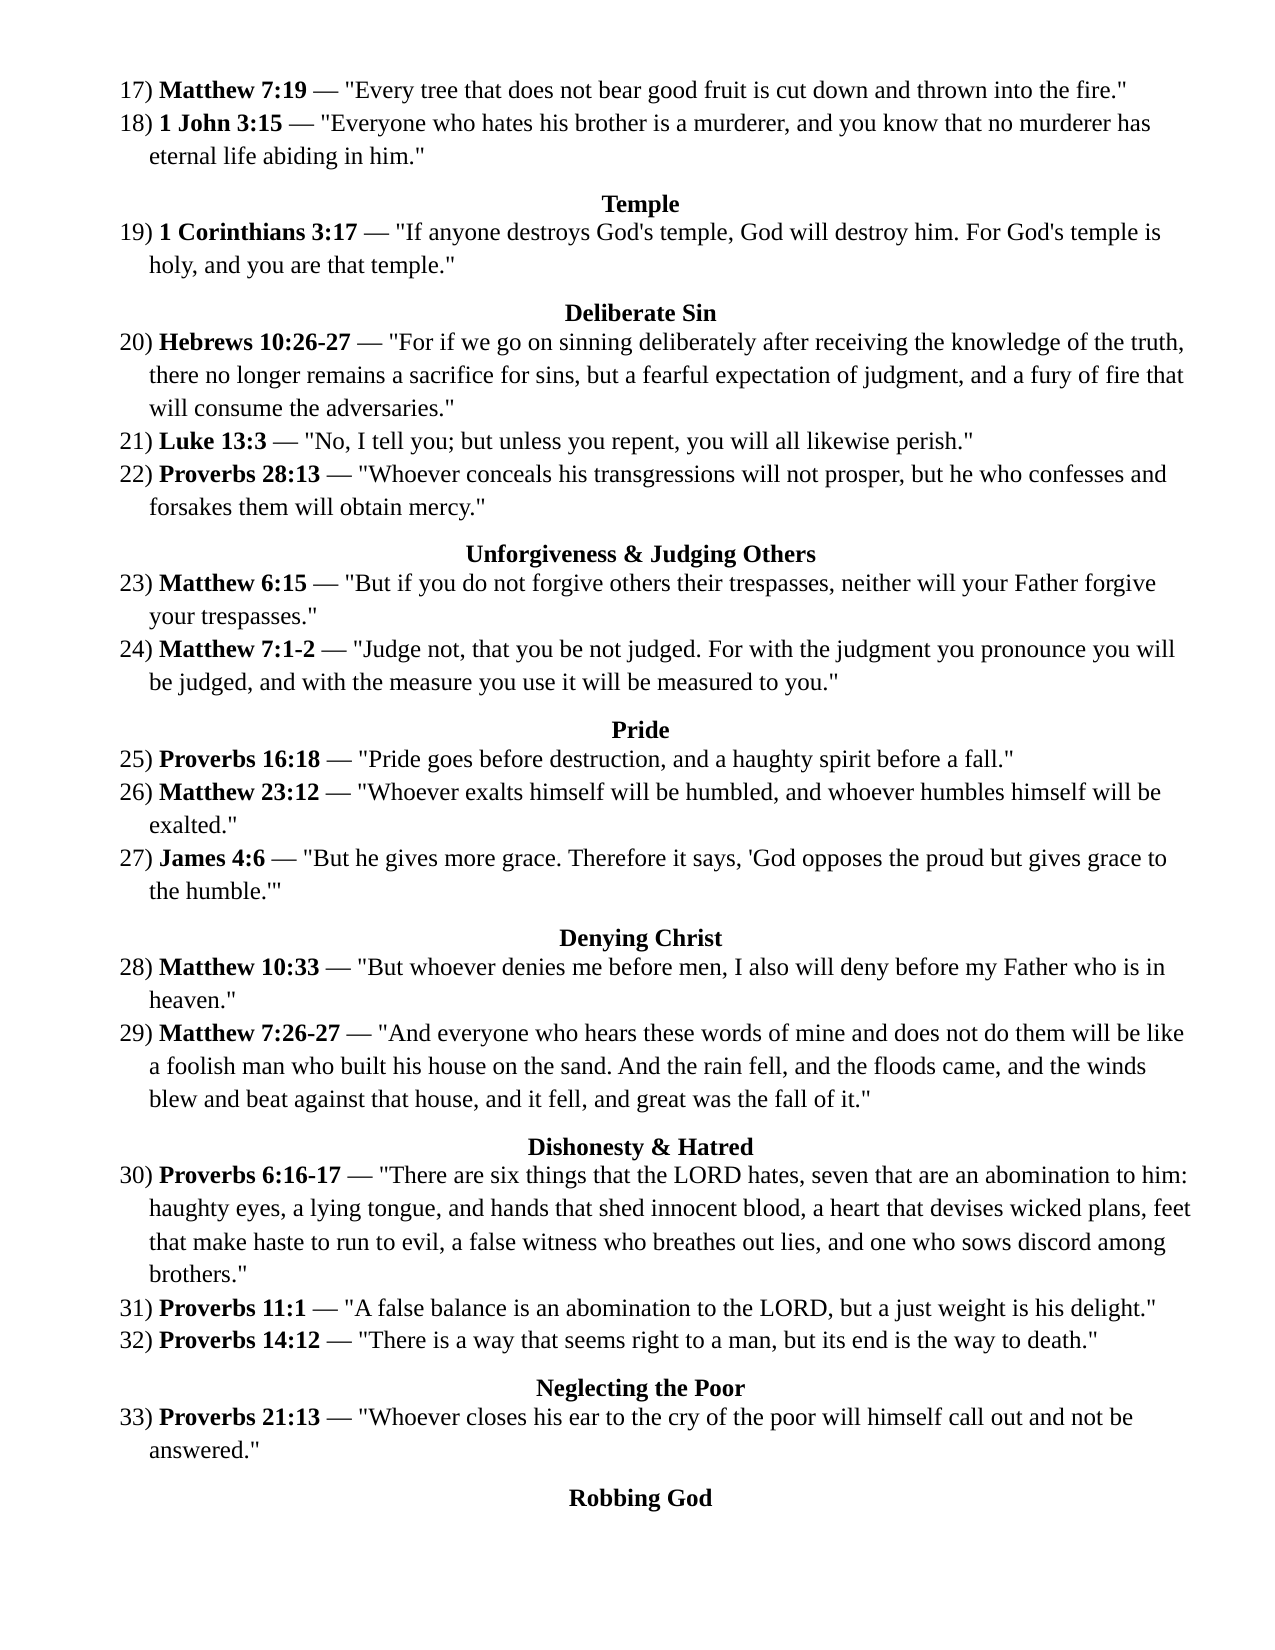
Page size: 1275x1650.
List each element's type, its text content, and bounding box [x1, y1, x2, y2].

text Dishonesty & Hatred [75, 1132, 1200, 1161]
list Proverbs 28:13 — "Whoever conceals his transgressions will not prosper, but he who confesses and forsakes them will obtain mercy." [119, 459, 1200, 521]
text Deliberate Sin [75, 298, 1200, 327]
list 1 John 3:15 — "Everyone who hates his brother is a murderer, and you know that no murderer has eternal life abiding in him." [119, 108, 1200, 170]
list Proverbs 11:1 — "A false balance is an abomination to the LORD, but a just weight is his delight." [119, 1293, 1200, 1321]
list Proverbs 16:18 — "Pride goes before destruction, and a haughty spirit before a fall." [119, 744, 1200, 772]
text Neglecting the Poor [75, 1373, 1200, 1402]
list Proverbs 21:13 — "Whoever closes his ear to the cry of the poor will himself call out and not be answered." [119, 1402, 1200, 1464]
text Robbing God [75, 1483, 1200, 1511]
list Matthew 6:15 — "But if you do not forgive others their trespasses, neither will your Father forgive your trespasses." [119, 568, 1200, 630]
list Proverbs 14:12 — "There is a way that seems right to a man, but its end is the way to death." [119, 1326, 1200, 1354]
list Matthew 23:12 — "Whoever exalts himself will be humbled, and whoever humbles himself will be exalted." [119, 777, 1200, 838]
list James 4:6 — "But he gives more grace. Therefore it says, 'God opposes the proud but gives grace to the humble.'" [119, 843, 1200, 904]
text Pride [75, 715, 1200, 744]
list Proverbs 6:16-17 — "There are six things that the LORD hates, seven that are an abomination to him: haughty eyes, a lying tongue, and hands that shed innocent blood, a heart that devises wicked plans, feet that make haste to run to evil, a false witness who breathes out lies, and one who sows discord among brothers." [119, 1161, 1200, 1288]
text Denying Christ [75, 923, 1200, 952]
text Temple [75, 189, 1200, 217]
list Matthew 10:33 — "But whoever denies me before men, I also will deny before my Father who is in heaven." [119, 952, 1200, 1014]
text Unforgiveness & Judging Others [75, 539, 1200, 568]
list 1 Corinthians 3:17 — "If anyone destroys God's temple, God will destroy him. For God's temple is holy, and you are that temple." [119, 217, 1200, 279]
list Matthew 7:19 — "Every tree that does not bear good fruit is cut down and thrown into the fire." [119, 75, 1200, 104]
list Luke 13:3 — "No, I tell you; but unless you repent, you will all likewise perish." [119, 426, 1200, 454]
list Matthew 7:1-2 — "Judge not, that you be not judged. For with the judgment you pronounce you will be judged, and with the measure you use it will be measured to you." [119, 634, 1200, 696]
list Matthew 7:26-27 — "And everyone who hears these words of mine and does not do them will be like a foolish man who built his house on the sand. And the rain fell, and the floods came, and the winds blew and beat against that house, and it fell, and great was the fall of it." [119, 1018, 1200, 1113]
list Hebrews 10:26-27 — "For if we go on sinning deliberately after receiving the knowledge of the truth, there no longer remains a sacrifice for sins, but a fearful expectation of judgment, and a fury of fire that will consume the adversaries." [119, 327, 1200, 422]
